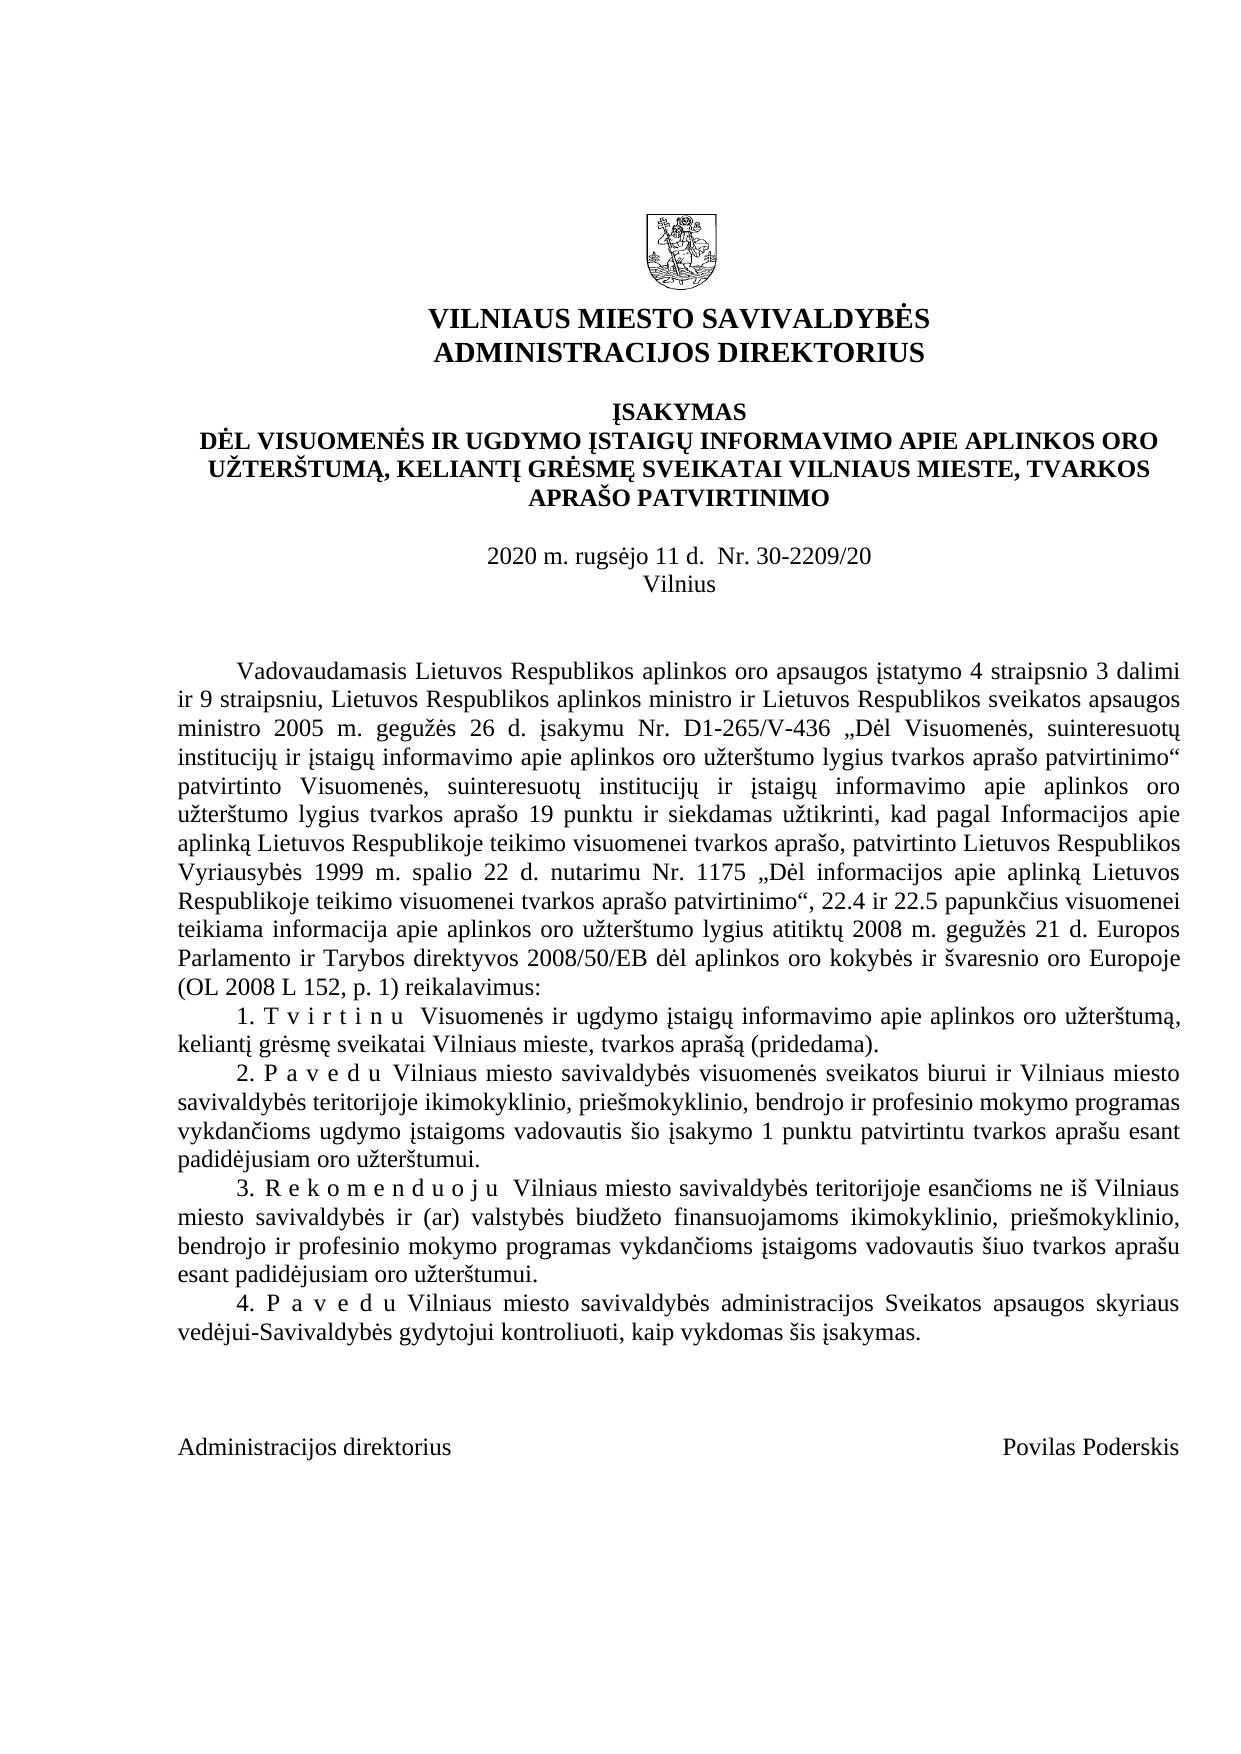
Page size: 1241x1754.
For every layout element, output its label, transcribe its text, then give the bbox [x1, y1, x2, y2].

text Vadovaudamasis Lietuvos Respublikos aplinkos oro apsaugos įstatymo 4 straipsnio 3 dalimi ir 9 straipsniu, Lietuvos Respublikos aplinkos ministro ir Lietuvos Respublikos sveikatos apsaugos ministro 2005 m. gegužės 26 d. įsakymu Nr. D1-265/V-436 „Dėl Visuomenės, suinteresuotų institucijų ir įstaigų informavimo apie aplinkos oro užterštumo lygius tvarkos aprašo patvirtinimo“ patvirtinto Visuomenės, suinteresuotų institucijų ir įstaigų informavimo apie aplinkos oro užterštumo lygius tvarkos aprašo 19 punktu ir siekdamas užtikrinti, kad pagal Informacijos apie aplinką Lietuvos Respublikoje teikimo visuomenei tvarkos aprašo, patvirtinto Lietuvos Respublikos Vyriausybės 1999 m. spalio 22 d. nutarimu Nr. 1175 „Dėl informacijos apie aplinką Lietuvos Respublikoje teikimo visuomenei tvarkos aprašo patvirtinimo“, 22.4 ir 22.5 papunkčius visuomenei teikiama informacija apie aplinkos oro užterštumo lygius atitiktų 2008 m. gegužės 21 d. Europos Parlamento ir Tarybos direktyvos 2008/50/EB dėl aplinkos oro kokybės ir švaresnio oro Europoje (OL 2008 L 152, p. 1) reikalavimus: [177, 656, 1181, 1001]
text DĖL VISUOMENĖS IR UGDYMO ĮSTAIGŲ INFORMAVIMO APIE APLINKOS ORO UŽTERŠTUMĄ, KELIANTĮ GRĖSMĘ SVEIKATAI VILNIAUS MIESTE, TVARKOS APRAŠO PATVIRTINIMO [177, 426, 1181, 512]
text 2. P a v e d u Vilniaus miesto savivaldybės visuomenės sveikatos biurui ir Vilniaus miesto savivaldybės teritorijoje ikimokyklinio, priešmokyklinio, bendrojo ir profesinio mokymo programas vykdančioms ugdymo įstaigoms vadovautis šio įsakymo 1 punktu patvirtintu tvarkos aprašu esant padidėjusiam oro užterštumui. [177, 1058, 1181, 1173]
text 4. P a v e d u Vilniaus miesto savivaldybės administracijos Sveikatos apsaugos skyriaus vedėjui-Savivaldybės gydytojui kontroliuoti, kaip vykdomas šis įsakymas. [177, 1288, 1181, 1346]
text Administracijos direktorius Povilas Poderskis [177, 1432, 1181, 1461]
text VILNIAUS MIESTO SAVIVALDYBĖS [177, 301, 1181, 335]
text 3. R e k o m e n d u o j u Vilniaus miesto savivaldybės teritorijoje esančioms ne iš Vilniaus miesto savivaldybės ir (ar) valstybės biudžeto finansuojamoms ikimokyklinio, priešmokyklinio, bendrojo ir profesinio mokymo programas vykdančioms įstaigoms vadovautis šiuo tvarkos aprašu esant padidėjusiam oro užterštumui. [177, 1173, 1181, 1288]
text 2020 m. rugsėjo 11 d. Nr. 30-2209/20 [177, 541, 1181, 569]
text ADMINISTRACIJOS DIREKTORIUS [177, 335, 1181, 368]
text 1. T v i r t i n u Visuomenės ir ugdymo įstaigų informavimo apie aplinkos oro užterštumą, keliantį grėsmę sveikatai Vilniaus mieste, tvarkos aprašą (pridedama). [177, 1001, 1181, 1058]
text Vilnius [177, 569, 1181, 598]
text ĮSAKYMAS [177, 397, 1181, 426]
